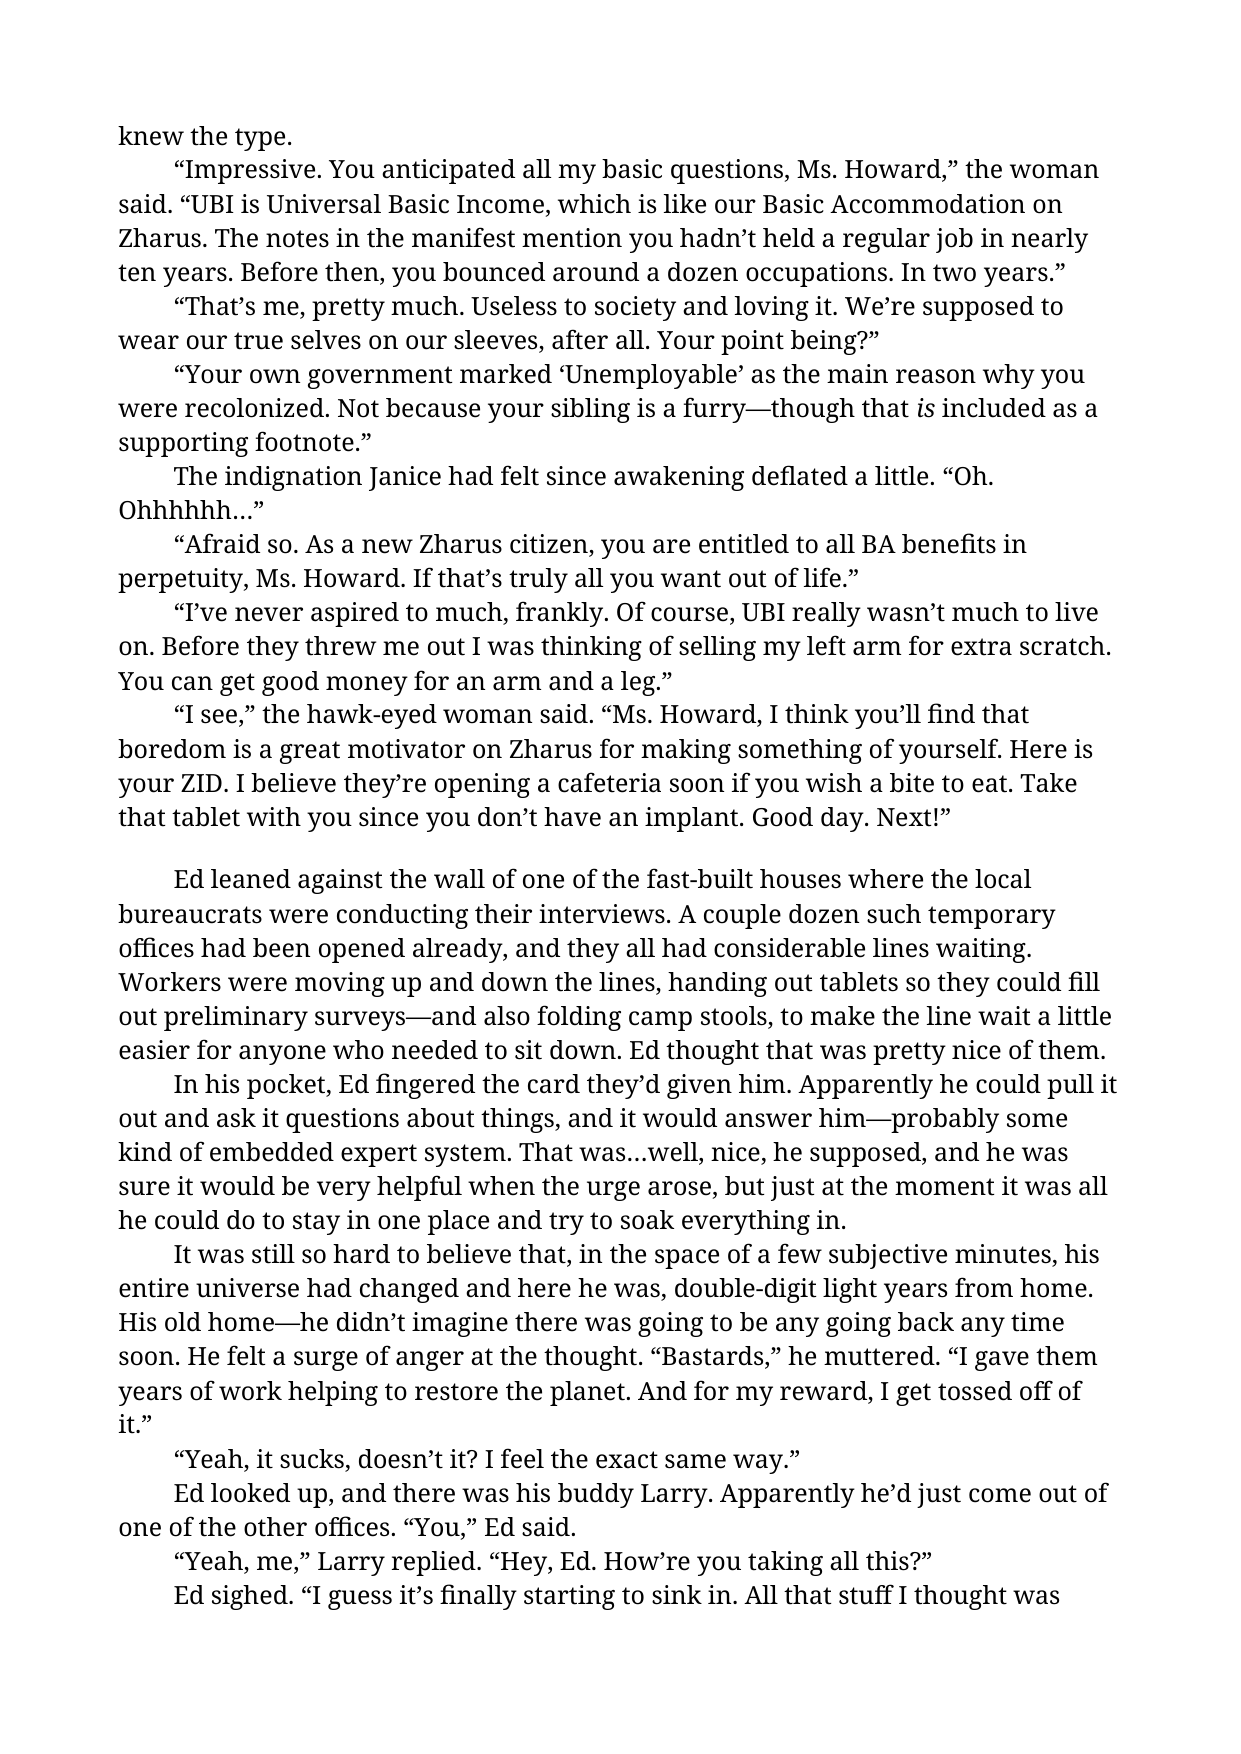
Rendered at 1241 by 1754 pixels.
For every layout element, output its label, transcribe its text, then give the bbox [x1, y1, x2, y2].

text “That’s me, pretty much. Useless to society and loving it. We’re supposed to wear our true selves on our sleeves, after all. Your point being?” [118, 288, 1122, 357]
text “Afraid so. As a new Zharus citizen, you are entitled to all BA benefits in perpetuity, Ms. Howard. If that’s truly all you want out of life.” [118, 527, 1122, 595]
text “Impressive. You anticipated all my basic questions, Ms. Howard,” the woman said. “UBI is Universal Basic Income, which is like our Basic Accommodation on Zharus. The notes in the manifest mention you hadn’t held a regular job in nearly ten years. Before then, you bounced around a dozen occupations. In two years.” [118, 152, 1122, 288]
text “Yeah, it sucks, doesn’t it? I feel the exact same way.” [118, 1441, 1122, 1475]
text The indignation Janice had felt since awakening deflated a little. “Oh. Ohhhhhh…” [118, 459, 1122, 527]
text Ed leaned against the wall of one of the fast-built houses where the local bureaucrats were conducting their interviews. A couple dozen such temporary offices had been opened already, and they all had considerable lines waiting. Workers were moving up and down the lines, handing out tablets so they could fill out preliminary surveys—and also folding camp stools, to make the line wait a little easier for anyone who needed to sit down. Ed thought that was pretty nice of them. [118, 862, 1122, 1067]
text “I’ve never aspired to much, frankly. Of course, UBI really wasn’t much to live on. Before they threw me out I was thinking of selling my left arm for extra scratch. You can get good money for an arm and a leg.” [118, 595, 1122, 697]
text Ed looked up, and there was his buddy Larry. Apparently he’d just come out of one of the other offices. “You,” Ed said. [118, 1475, 1122, 1543]
text Ed sighed. “I guess it’s finally starting to sink in. All that stuff I thought was [118, 1577, 1122, 1612]
text “I see,” the hawk-eyed woman said. “Ms. Howard, I think you’ll find that boredom is a great motivator on Zharus for making something of yourself. Here is your ZID. I believe they’re opening a cafeteria soon if you wish a bite to eat. Take that tablet with you since you don’t have an implant. Good day. Next!” [118, 697, 1122, 833]
text In his pocket, Ed fingered the card they’d given him. Apparently he could pull it out and ask it questions about things, and it would answer him—probably some kind of embedded expert system. That was…well, nice, he supposed, and he was sure it would be very helpful when the urge arose, but just at the moment it was all he could do to stay in one place and try to soak everything in. [118, 1067, 1122, 1237]
text “Yeah, me,” Larry replied. “Hey, Ed. How’re you taking all this?” [118, 1543, 1122, 1577]
text “Your own government marked ‘Unemployable’ as the main reason why you were recolonized. Not because your sibling is a furry—though that is included as a supporting footnote.” [118, 357, 1122, 459]
text It was still so hard to believe that, in the space of a few subjective minutes, his entire universe had changed and here he was, double-digit light years from home. His old home—he didn’t imagine there was going to be any going back any time soon. He felt a surge of anger at the thought. “Bastards,” he muttered. “I gave them years of work helping to restore the planet. And for my reward, I get tossed off of it.” [118, 1237, 1122, 1441]
text knew the type. [118, 118, 1122, 152]
